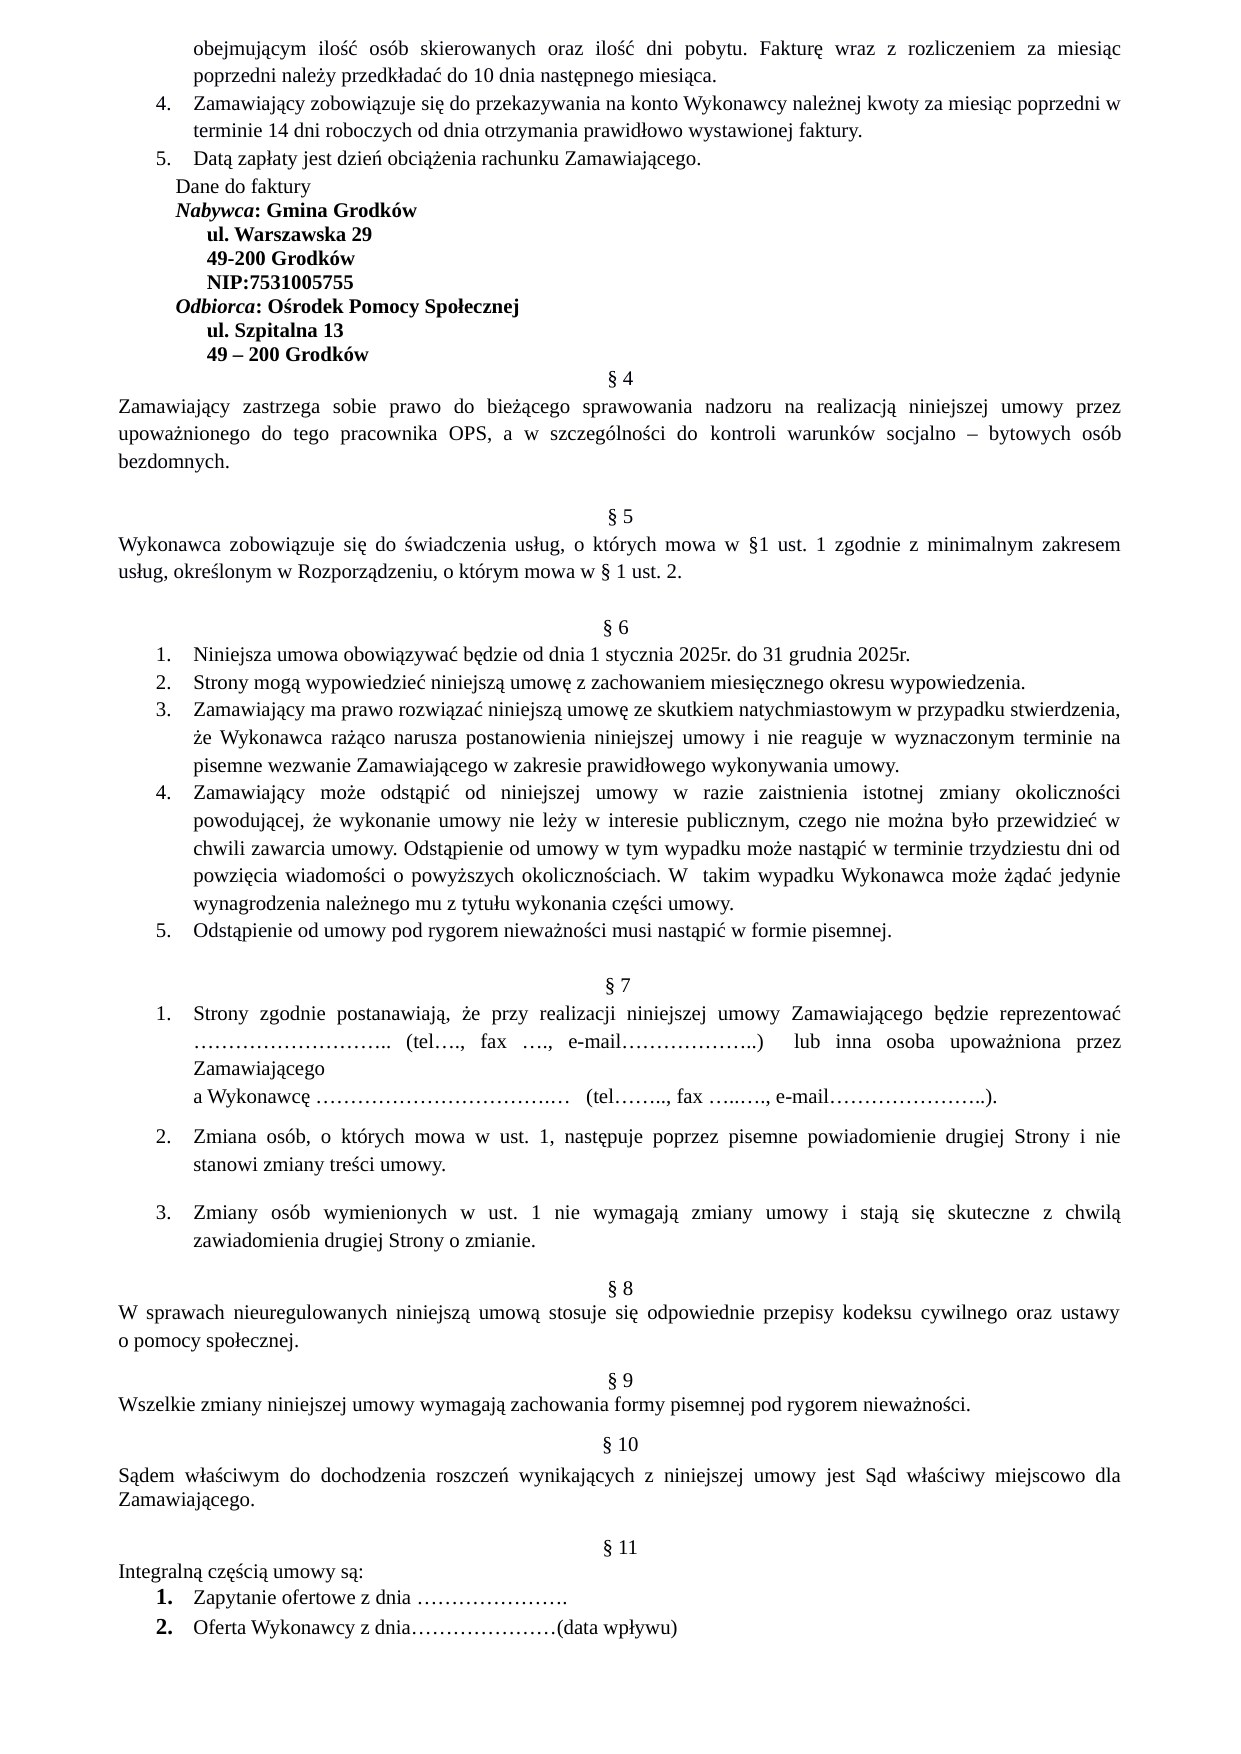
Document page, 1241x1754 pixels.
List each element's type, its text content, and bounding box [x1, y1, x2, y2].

text § 11 [118, 1535, 1122, 1559]
list Zamawiający ma prawo rozwiązać niniejszą umowę ze skutkiem natychmiastowym w przypadku stwierdzenia, że Wykonawca rażąco narusza postanowienia niniejszej umowy i nie reaguje w wyznaczonym terminie na pisemne wezwanie Zamawiającego w zakresie prawidłowego wykonywania umowy. [156, 697, 1122, 777]
text § 9 [118, 1368, 1122, 1392]
list Zmiana osób, o których mowa w ust. 1, następuje poprzez pisemne powiadomienie drugiej Strony i nie stanowi zmiany treści umowy. [156, 1124, 1122, 1176]
text § 4 [118, 366, 1122, 390]
list § 7 [156, 973, 1122, 997]
text W sprawach nieuregulowanych niniejszą umową stosuje się odpowiednie przepisy kodeksu cywilnego oraz ustawy o pomocy społecznej. [118, 1300, 1121, 1352]
list Odstąpienie od umowy pod rygorem nieważności musi nastąpić w formie pisemnej. [156, 918, 1122, 942]
text Zamawiający zastrzega sobie prawo do bieżącego sprawowania nadzoru na realizacją niniejszej umowy przez upoważnionego do tego pracownika OPS, a w szczególności do kontroli warunków socjalno – bytowych osób bezdomnych. [118, 394, 1122, 473]
text ul. Szpitalna 13 [118, 318, 1122, 342]
list Zamawiający zobowiązuje się do przekazywania na konto Wykonawcy należnej kwoty za miesiąc poprzedni w terminie 14 dni roboczych od dnia otrzymania prawidłowo wystawionej faktury. [156, 91, 1122, 142]
text Sądem właściwym do dochodzenia roszczeń wynikających z niniejszej umowy jest Sąd właściwy miejscowo dla Zamawiającego. [118, 1462, 1122, 1511]
text Dane do faktury [118, 174, 1122, 198]
text Wszelkie zmiany niniejszej umowy wymagają zachowania formy pisemnej pod rygorem nieważności. [118, 1392, 1112, 1416]
text § 6 [118, 614, 1122, 639]
text ul. Warszawska 29 [118, 222, 1122, 246]
list Zamawiający może odstąpić od niniejszej umowy w razie zaistnienia istotnej zmiany okoliczności powodującej, że wykonanie umowy nie leży w interesie publicznym, czego nie można było przewidzieć w chwili zawarcia umowy. Odstąpienie od umowy w tym wypadku może nastąpić w terminie trzydziestu dni od powzięcia wiadomości o powyższych okolicznościach. W takim wypadku Wykonawca może żądać jedynie wynagrodzenia należnego mu z tytułu wykonania części umowy. [156, 780, 1122, 915]
text Nabywca: Gmina Grodków [118, 198, 1122, 222]
text § 10 [118, 1432, 1122, 1456]
list Zapytanie ofertowe z dnia …………………. [156, 1583, 1122, 1609]
list Zmiany osób wymienionych w ust. 1 nie wymagają zmiany umowy i stają się skuteczne z chwilą zawiadomienia drugiej Strony o zmianie. [156, 1200, 1122, 1252]
list Datą zapłaty jest dzień obciążenia rachunku Zamawiającego. [156, 146, 1122, 170]
text 49 – 200 Grodków [118, 342, 1122, 366]
list obejmującym ilość osób skierowanych oraz ilość dni pobytu. Fakturę wraz z rozliczeniem za miesiąc poprzedni należy przedkładać do 10 dnia następnego miesiąca. [156, 36, 1122, 87]
list Strony mogą wypowiedzieć niniejszą umowę z zachowaniem miesięcznego okresu wypowiedzenia. [156, 670, 1122, 694]
list Strony zgodnie postanawiają, że przy realizacji niniejszej umowy Zamawiającego będzie reprezentować ……………………….. (tel…., fax …., e-mail………………..) lub inna osoba upoważniona przez Zamawiającego a Wykonawcę …………………………….… (tel…….., fax …..…., e-mail…………………..). [156, 1001, 1122, 1108]
text NIP:7531005755 [118, 270, 1122, 294]
list Oferta Wykonawcy z dnia…………………(data wpływu) [156, 1613, 1122, 1639]
text Wykonawca zobowiązuje się do świadczenia usług, o których mowa w §1 ust. 1 zgodnie z minimalnym zakresem usług, określonym w Rozporządzeniu, o którym mowa w § 1 ust. 2. [118, 532, 1122, 583]
text § 8 [118, 1276, 1122, 1300]
text Odbiorca: Ośrodek Pomocy Społecznej [118, 294, 1122, 318]
text 49-200 Grodków [118, 246, 1122, 270]
text Integralną częścią umowy są: [118, 1559, 1122, 1583]
text § 5 [118, 504, 1122, 528]
list Niniejsza umowa obowiązywać będzie od dnia 1 stycznia 2025r. do 31 grudnia 2025r. [156, 642, 1122, 666]
